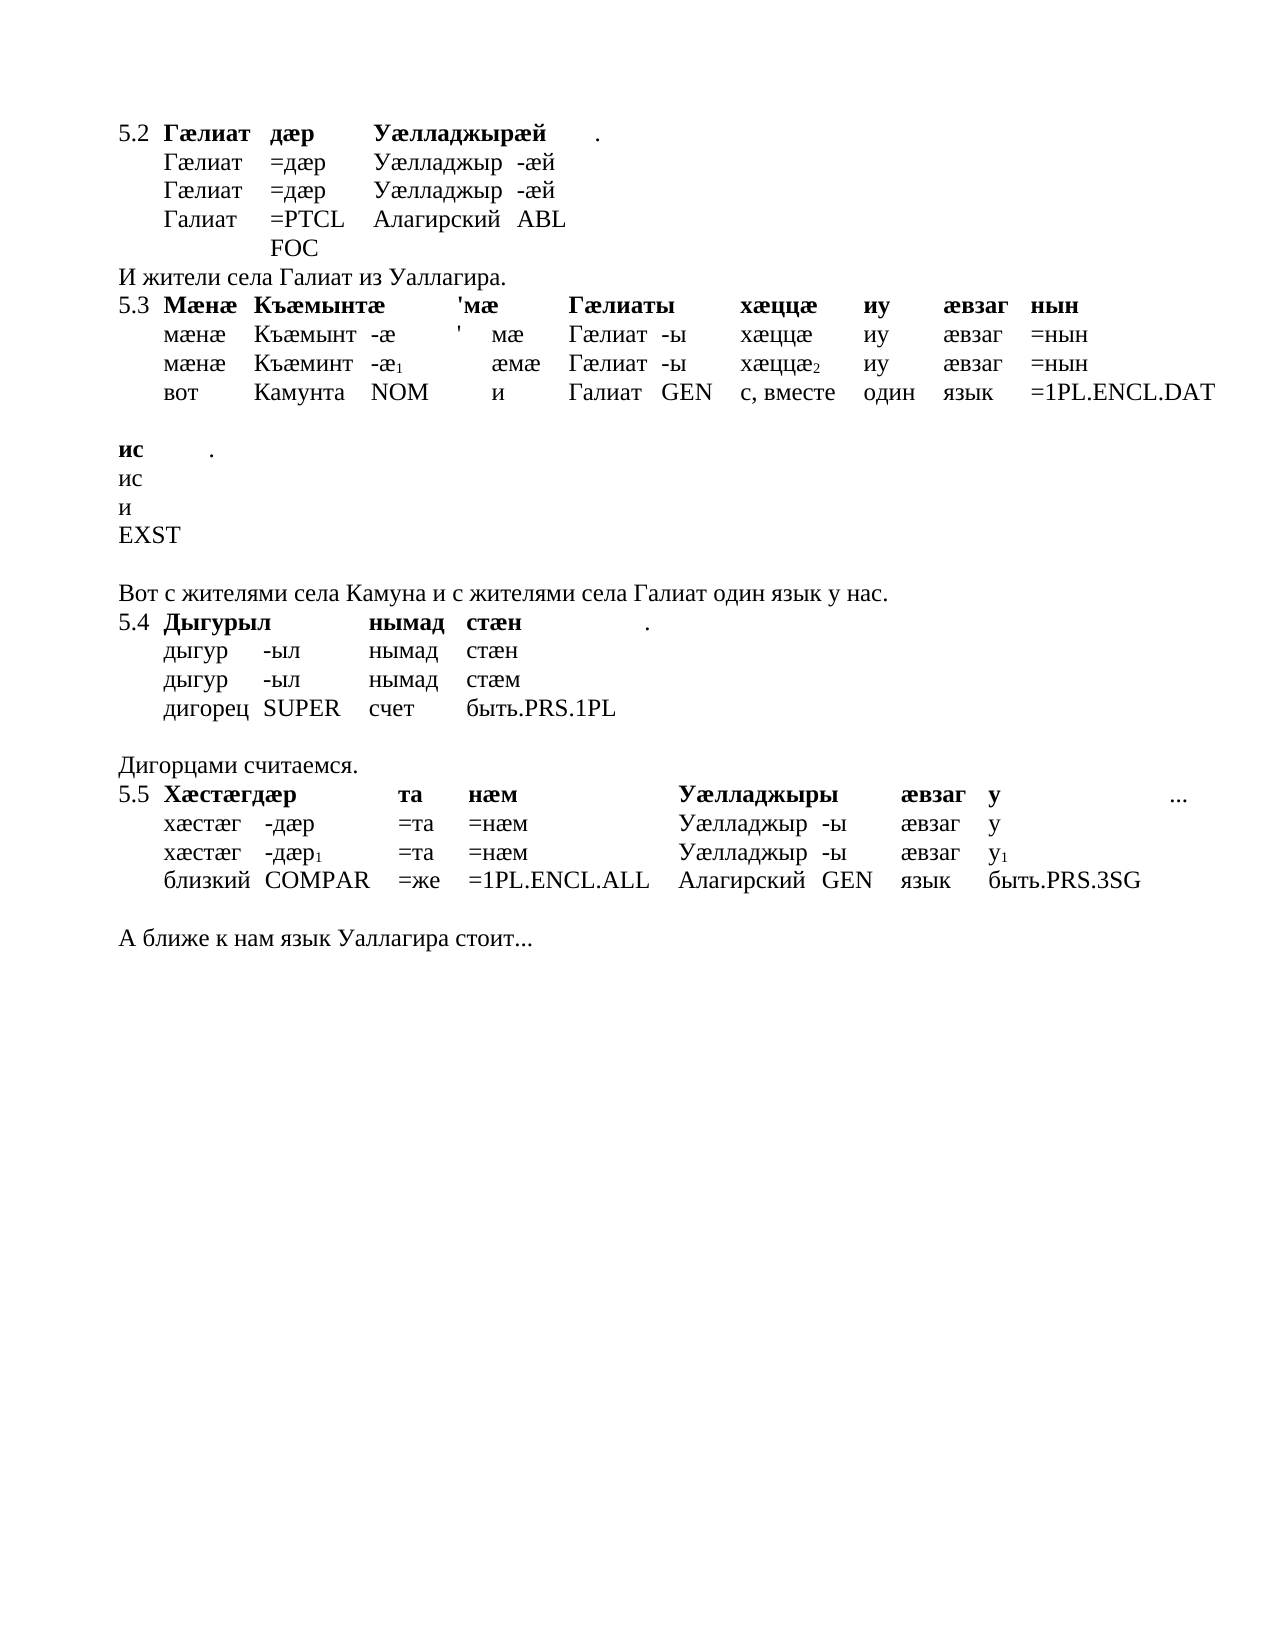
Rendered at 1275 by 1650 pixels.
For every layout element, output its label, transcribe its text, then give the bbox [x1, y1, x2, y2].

text хæццæ [740, 319, 836, 348]
text Гæлиат [568, 319, 647, 348]
text язык [943, 377, 1003, 406]
text -ы [822, 808, 873, 837]
text =дæр [270, 176, 345, 204]
text EXST [118, 521, 181, 549]
text =1PL.ENCL.ALL [468, 866, 650, 894]
text нæм [468, 779, 664, 808]
text И жители села Галиат из Уаллагира. [118, 262, 1249, 291]
text -дæр [264, 808, 370, 837]
text 'мæ [457, 291, 554, 319]
text Уæлладжырæй [373, 118, 581, 147]
text мæ [491, 319, 541, 348]
text у [988, 808, 1141, 837]
text æвзаг [901, 837, 960, 866]
text та [398, 779, 454, 808]
text -æ1 [371, 348, 429, 377]
text Камунта [253, 377, 357, 406]
text -æ [371, 319, 429, 348]
text мæнæ [163, 348, 226, 377]
text иу [863, 348, 915, 377]
text Уæлладжыр [373, 147, 503, 176]
text æвзаг [901, 808, 960, 837]
text Уæлладжыр [678, 808, 808, 837]
text нымад [368, 664, 438, 693]
text GEN [661, 377, 713, 406]
text вот [163, 377, 226, 406]
text дигорец [163, 693, 249, 722]
text Хæстæгдæр [163, 779, 384, 808]
text GEN [822, 866, 873, 894]
text -æй [517, 147, 567, 176]
text дыгур [163, 636, 249, 664]
text дыгур [163, 664, 249, 693]
text язык [901, 866, 960, 894]
text ис [118, 463, 181, 492]
text нымад [368, 607, 452, 636]
text 5.3 [118, 291, 149, 319]
text æвзаг [943, 291, 1017, 319]
text Къæминт [253, 348, 357, 377]
text Уæлладжыр [678, 837, 808, 866]
text =дæр [270, 147, 345, 176]
text Гæлиат [163, 147, 242, 176]
text нын [1030, 291, 1229, 319]
text Гæлиат [568, 348, 647, 377]
text Мæнæ [163, 291, 240, 319]
text -дæр1 [264, 837, 370, 866]
text Галиат [163, 204, 242, 233]
text -ы [661, 348, 713, 377]
text ... [1169, 779, 1190, 808]
text А ближе к нам язык Уаллагира стоит... [118, 923, 1249, 952]
text -ыл [263, 664, 341, 693]
text 5.2 [118, 118, 149, 147]
text . [208, 434, 229, 463]
text хæстæг [163, 808, 251, 837]
text один [863, 377, 915, 406]
text с, вместе [740, 377, 836, 406]
text =PTCL [270, 204, 345, 233]
text иу [863, 291, 929, 319]
text и [118, 492, 181, 521]
text стæн [466, 607, 630, 636]
text счет [368, 693, 438, 722]
text -æй [517, 176, 567, 204]
text быть.PRS.3SG [988, 866, 1141, 894]
text 5.4 [118, 607, 149, 636]
text у1 [988, 837, 1141, 866]
text Алагирский [678, 866, 808, 894]
text FOC [270, 233, 359, 262]
text æвзаг [901, 779, 974, 808]
text =нæм [468, 808, 650, 837]
text Дыгурыл [163, 607, 355, 636]
text Галиат [568, 377, 647, 406]
text Вот с жителями села Камуна и с жителями села Галиат один язык у нас. [118, 578, 1249, 607]
text 5.5 [118, 779, 149, 808]
text NOM [371, 377, 429, 406]
text Алагирский [373, 204, 503, 233]
text =та [398, 808, 440, 837]
text ' [457, 319, 478, 348]
text æмæ [491, 348, 541, 377]
text ис [118, 434, 194, 463]
text дæр [270, 118, 359, 147]
text хæстæг [163, 837, 251, 866]
text æвзаг [943, 348, 1003, 377]
text COMPAR [264, 866, 370, 894]
text мæнæ [163, 319, 226, 348]
text . [594, 118, 615, 147]
text нымад [368, 636, 438, 664]
text стæн [466, 636, 617, 664]
text ABL [517, 204, 567, 233]
text =нæм [468, 837, 650, 866]
text хæццæ [740, 291, 849, 319]
text Гæлиат [163, 176, 242, 204]
text и [491, 377, 541, 406]
text у [988, 779, 1155, 808]
text -ы [822, 837, 873, 866]
text Уæлладжыры [678, 779, 887, 808]
text -ыл [263, 636, 341, 664]
text æвзаг [943, 319, 1003, 348]
text быть.PRS.1PL [466, 693, 617, 722]
text =та [398, 837, 440, 866]
text близкий [163, 866, 251, 894]
text =нын [1030, 319, 1216, 348]
text =же [398, 866, 440, 894]
text Гæлиат [163, 118, 256, 147]
text Дигорцами считаемся. [118, 751, 1249, 779]
text . [644, 607, 665, 636]
text =нын [1030, 348, 1216, 377]
text =1PL.ENCL.DAT [1030, 377, 1216, 406]
text иу [863, 319, 915, 348]
text стæм [466, 664, 617, 693]
text Къæмынтæ [253, 291, 443, 319]
text хæццæ2 [740, 348, 836, 377]
text Гæлиаты [568, 291, 726, 319]
text Къæмынт [253, 319, 357, 348]
text Уæлладжыр [373, 176, 503, 204]
text SUPER [263, 693, 341, 722]
text -ы [661, 319, 713, 348]
